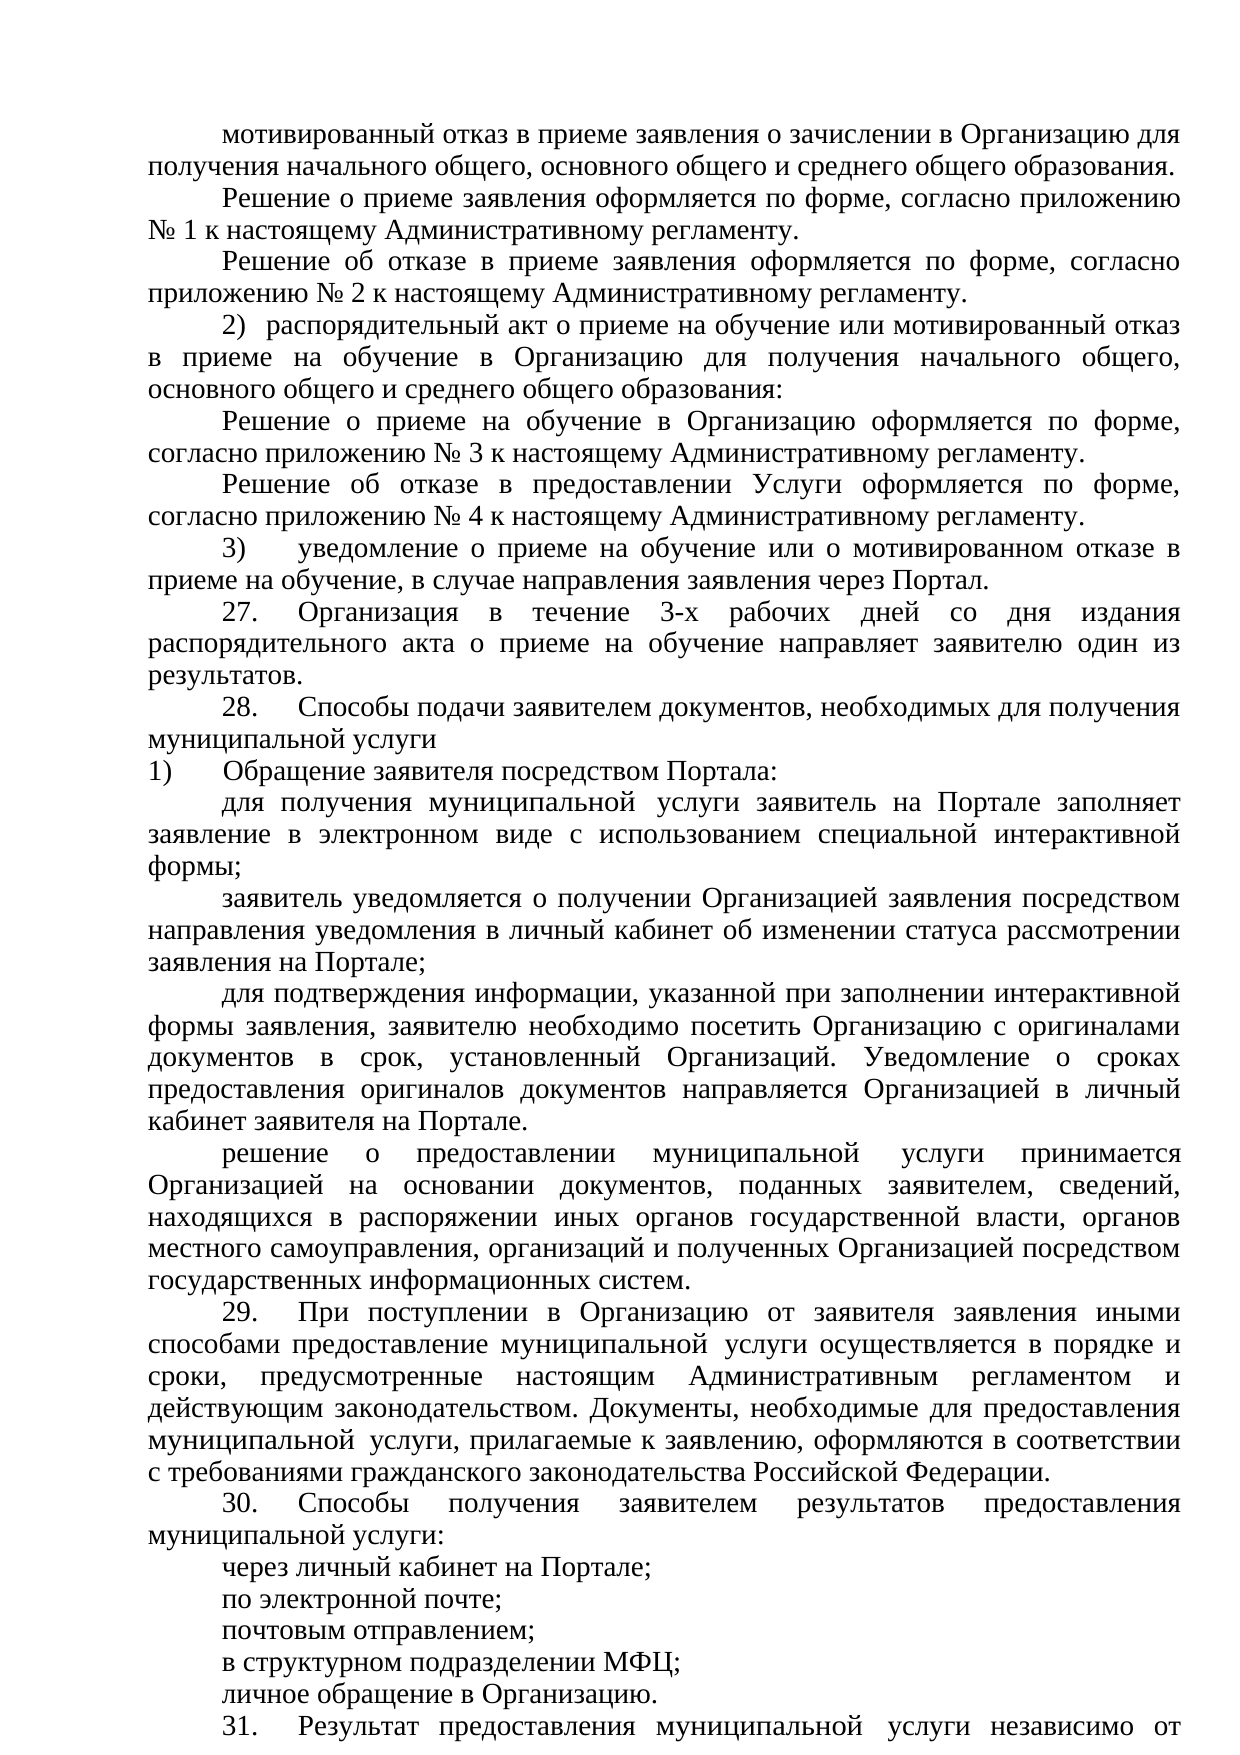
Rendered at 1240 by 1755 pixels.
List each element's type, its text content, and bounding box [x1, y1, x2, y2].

text Решение о приеме заявления оформляется по форме, согласно приложению № 1 к настоящему Административному регламенту. [148, 182, 1181, 245]
text Решение об отказе в приеме заявления оформляется по форме, согласно приложению № 2 к настоящему Административному регламенту. [148, 245, 1181, 309]
text по электронной почте; [148, 1583, 1181, 1614]
text через личный кабинет на Портале; [148, 1551, 1181, 1583]
text решение о предоставлении муниципальной услуги принимается Организацией на основании документов, поданных заявителем, сведений, находящихся в распоряжении иных органов государственной власти, органов местного самоуправления, организаций и полученных Организацией посредством государственных информационных систем. [148, 1137, 1181, 1296]
text для подтверждения информации, указанной при заполнении интерактивной формы заявления, заявителю необходимо посетить Организацию с оригиналами документов в срок, установленный Организаций. Уведомление о сроках предоставления оригиналов документов направляется Организацией в личный кабинет заявителя на Портале. [148, 977, 1181, 1137]
text для получения муниципальной услуги заявитель на Портале заполняет заявление в электронном виде с использованием специальной интерактивной формы; [148, 786, 1181, 882]
text в структурном подразделении МФЦ; [148, 1646, 1181, 1678]
list Способы подачи заявителем документов, необходимых для получения муниципальной услуги [148, 691, 1181, 755]
list уведомление о приеме на обучение или о мотивированном отказе в приеме на обучение, в случае направления заявления через Портал. [148, 532, 1181, 596]
list Обращение заявителя посредством Портала: [148, 755, 1181, 786]
text личное обращение в Организацию. [148, 1678, 1181, 1710]
list Организация в течение 3-х рабочих дней со дня издания распорядительного акта о приеме на обучение направляет заявителю один из результатов. [148, 596, 1181, 691]
text мотивированный отказ в приеме заявления о зачислении в Организацию для получения начального общего, основного общего и среднего общего образования. [148, 118, 1181, 182]
text заявитель уведомляется о получении Организацией заявления посредством направления уведомления в личный кабинет об изменении статуса рассмотрении заявления на Портале; [148, 882, 1181, 977]
list Результат предоставления муниципальной услуги независимо от [148, 1710, 1181, 1741]
list Способы получения заявителем результатов предоставления муниципальной услуги: [148, 1487, 1181, 1551]
text почтовым отправлением; [148, 1614, 1181, 1646]
list При поступлении в Организацию от заявителя заявления иными способами предоставление муниципальной услуги осуществляется в порядке и сроки, предусмотренные настоящим Административным регламентом и действующим законодательством. Документы, необходимые для предоставления муниципальной услуги, прилагаемые к заявлению, оформляются в соответствии с требованиями гражданского законодательства Российской Федерации. [148, 1296, 1181, 1487]
list распорядительный акт о приеме на обучение или мотивированный отказ в приеме на обучение в Организацию для получения начального общего, основного общего и среднего общего образования: [148, 309, 1181, 404]
text Решение о приеме на обучение в Организацию оформляется по форме, согласно приложению № 3 к настоящему Административному регламенту. [148, 404, 1181, 468]
text Решение об отказе в предоставлении Услуги оформляется по форме, согласно приложению № 4 к настоящему Административному регламенту. [148, 468, 1181, 532]
